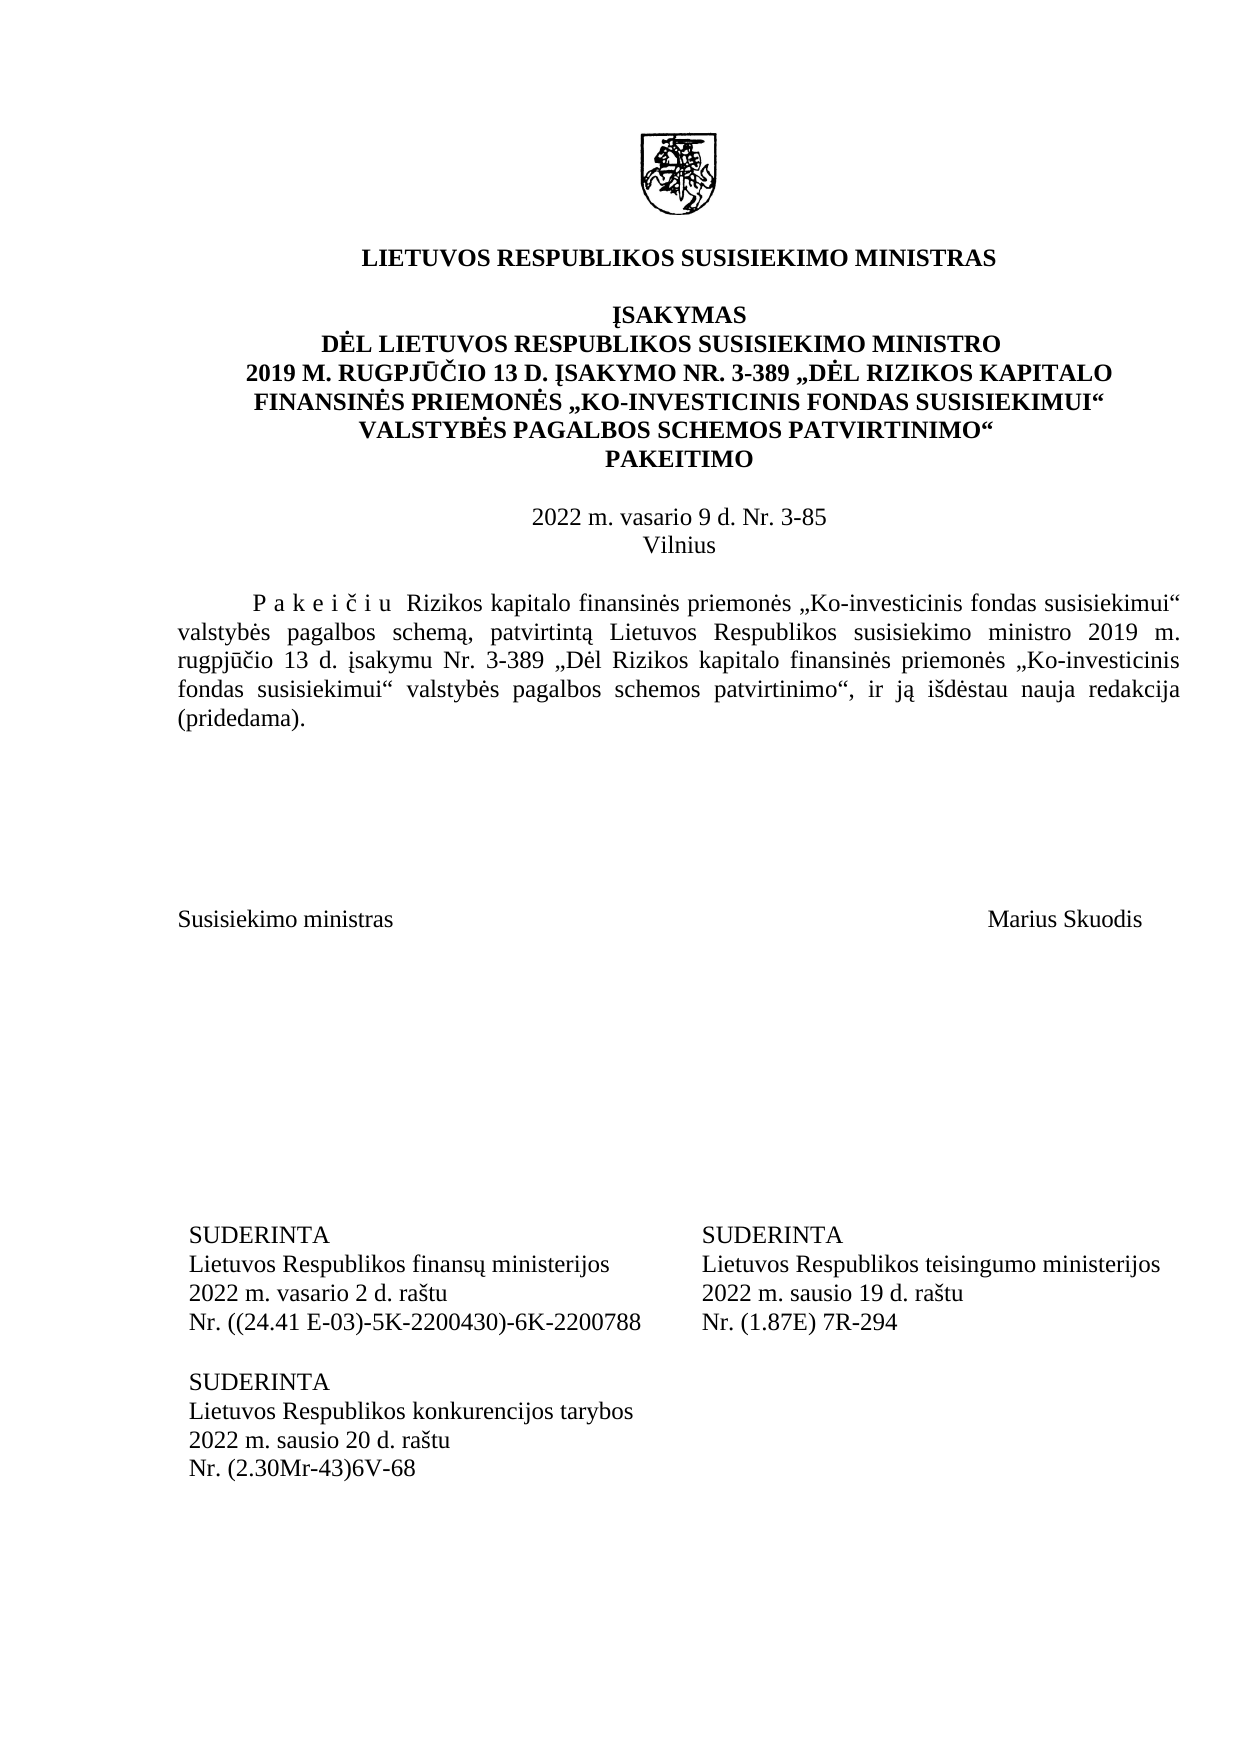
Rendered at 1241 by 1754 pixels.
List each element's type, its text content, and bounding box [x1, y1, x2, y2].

table_header [712, 1335, 721, 1367]
table_header [690, 962, 1204, 1220]
text Susisiekimo ministras Marius Skuodis [177, 904, 1181, 962]
text PAKEITIMO [177, 444, 1181, 473]
text LIETUVOS RESPUBLIKOS SUSISIEKIMO MINISTRAS [177, 243, 1181, 272]
text ĮSAKYMAS [177, 300, 1181, 329]
table_header [233, 1335, 577, 1367]
text 2022 m. vasario 9 d. Nr. 3-85 [177, 502, 1181, 530]
text DĖL LIETUVOS RESPUBLIKOS SUSISIEKIMO MINISTRO [148, 329, 1181, 358]
table_cell SUDERINTA Lietuvos Respublikos teisingumo ministerijos 2022 m. sausio 19 d. raštu Nr. (1.87E) 7R-294 [690, 1220, 1204, 1509]
table_cell SUDERINTA Lietuvos Respublikos finansų ministerijos 2022 m. vasario 2 d. raštu Nr. ((24.41 E-03)-5K-2200430)-6K-2200788 SUDERINTA Lietuvos Respublikos konkurencijos tarybos 2022 m. sausio 20 d. raštu Nr. (2.30Mr-43)6V-68 [177, 1220, 690, 1509]
table_header [189, 1335, 233, 1367]
table_header [189, 1482, 200, 1509]
text Vilnius [177, 530, 1181, 559]
table_header [702, 1335, 712, 1367]
table_header [177, 962, 690, 1220]
text 2019 M. RUGPJŪČIO 13 D. ĮSAKYMO NR. 3-389 „DĖL RIZIKOS KAPITALO FINANSINĖS PRIEMONĖS „KO-INVESTICINIS FONDAS SUSISIEKIMUI“ VALSTYBĖS PAGALBOS schemos patvirtinimo“ [177, 358, 1181, 444]
text P a k e i č i u Rizikos kapitalo finansinės priemonės „Ko-investicinis fondas susisiekimui“ valstybės pagalbos schemą, patvirtintą Lietuvos Respublikos susisiekimo ministro 2019 m. rugpjūčio 13 d. įsakymu Nr. 3-389 „Dėl Rizikos kapitalo finansinės priemonės „Ko-investicinis fondas susisiekimui“ valstybės pagalbos schemos patvirtinimo“, ir ją išdėstau nauja redakcija (pridedama). [177, 588, 1181, 732]
